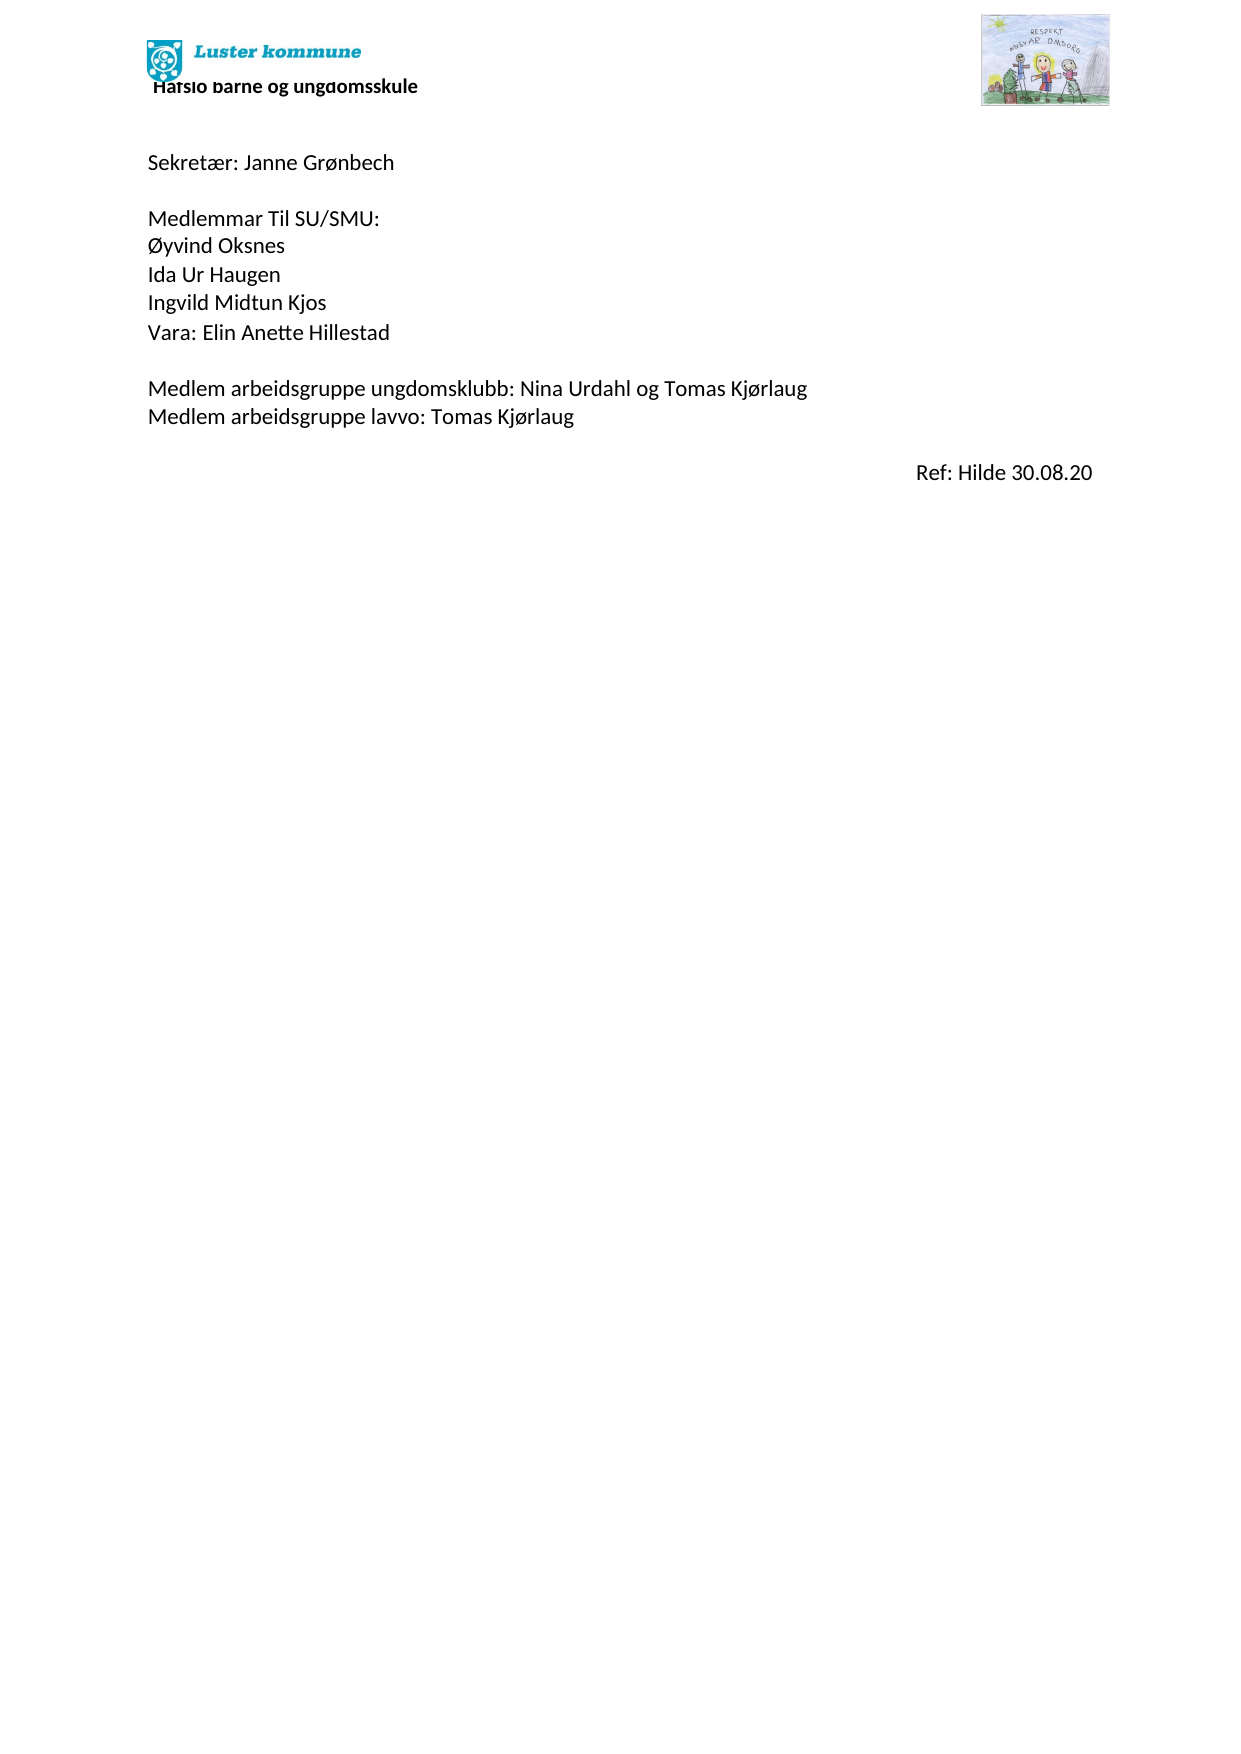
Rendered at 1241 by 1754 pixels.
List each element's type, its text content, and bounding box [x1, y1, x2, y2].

text Medlem arbeidsgruppe lavvo: Tomas Kjørlaug [148, 402, 1093, 430]
text Vara: Elin Anette Hillestad [148, 316, 1093, 346]
text Sekretær: Janne Grønbech [148, 148, 1093, 176]
text Ida Ur Haugen [148, 260, 1093, 288]
text Medlem arbeidsgruppe ungdomsklubb: Nina Urdahl og Tomas Kjørlaug [148, 374, 1093, 402]
text Øyvind Oksnes [148, 232, 1093, 260]
text Ingvild Midtun Kjos [148, 288, 1093, 316]
text Medlemmar Til SU/SMU: [148, 204, 1093, 232]
list Ref: Hilde 30.08.20 [223, 458, 1093, 486]
